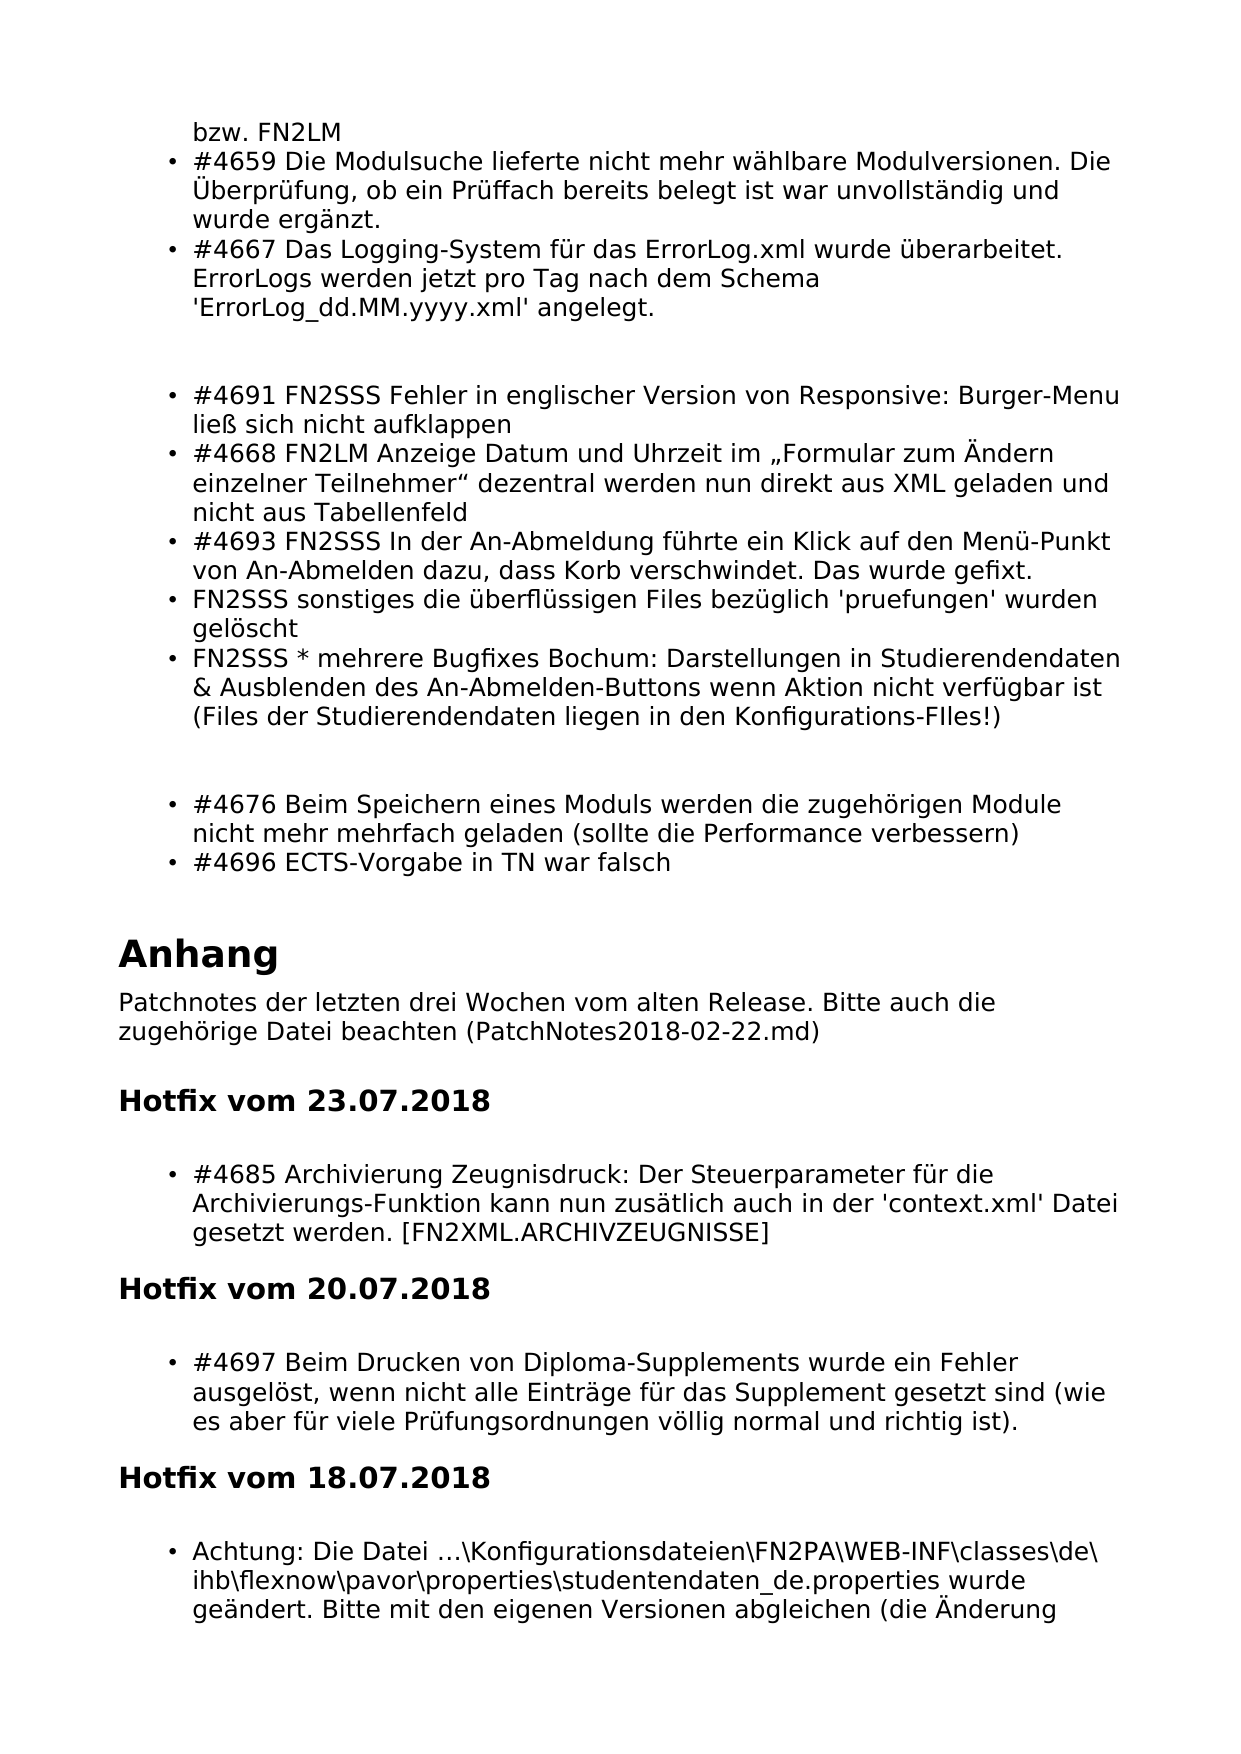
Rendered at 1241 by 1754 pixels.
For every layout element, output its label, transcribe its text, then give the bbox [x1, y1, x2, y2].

list #4659 Die Modulsuche lieferte nicht mehr wählbare Modulversionen. Die Überprüfung, ob ein Prüffach bereits belegt ist war unvollständig und wurde ergänzt. [177, 147, 1122, 235]
list FN2SSS sonstiges die überflüssigen Files bezüglich 'pruefungen' wurden gelöscht [177, 585, 1122, 644]
list #4676 Beim Speichern eines Moduls werden die zugehörigen Module nicht mehr mehrfach geladen (sollte die Performance verbessern) [177, 790, 1122, 848]
subtitle Hotfix vom 20.07.2018 [118, 1273, 1122, 1307]
list Achtung: Die Datei …\Konfigurationsdateien\FN2PA\WEB-INF\classes\de\ihb\flexnow\pavor\properties\studentendaten_de.properties wurde geändert. Bitte mit den eigenen Versionen abgleichen (die Änderung [177, 1537, 1122, 1624]
list #4667 Das Logging-System für das ErrorLog.xml wurde überarbeitet. ErrorLogs werden jetzt pro Tag nach dem Schema 'ErrorLog_dd.MM.yyyy.xml' angelegt. [177, 235, 1122, 322]
list #4668 FN2LM Anzeige Datum und Uhrzeit im „Formular zum Ändern einzelner Teilnehmer“ dezentral werden nun direkt aus XML geladen und nicht aus Tabellenfeld [177, 439, 1122, 527]
list #4693 FN2SSS In der An-Abmeldung führte ein Klick auf den Menü-Punkt von An-Abmelden dazu, dass Korb verschwindet. Das wurde gefixt. [177, 527, 1122, 585]
list bzw. FN2LM [177, 118, 1122, 147]
subtitle Hotfix vom 18.07.2018 [118, 1461, 1122, 1495]
text Patchnotes der letzten drei Wochen vom alten Release. Bitte auch die zugehörige Datei beachten (PatchNotes2018-02-22.md) [118, 988, 1122, 1047]
subtitle Hotfix vom 23.07.2018 [118, 1084, 1122, 1118]
list #4697 Beim Drucken von Diploma-Supplements wurde ein Fehler ausgelöst, wenn nicht alle Einträge für das Supplement gesetzt sind (wie es aber für viele Prüfungsordnungen völlig normal und richtig ist). [177, 1348, 1122, 1436]
list #4685 Archivierung Zeugnisdruck: Der Steuerparameter für die Archivierungs-Funktion kann nun zusätlich auch in der 'context.xml' Datei gesetzt werden. [FN2XML.ARCHIVZEUGNISSE] [177, 1160, 1122, 1248]
list #4696 ECTS-Vorgabe in TN war falsch [177, 848, 1122, 878]
subtitle Anhang [118, 932, 1122, 976]
list FN2SSS * mehrere Bugfixes Bochum: Darstellungen in Studierendendaten & Ausblenden des An-Abmelden-Buttons wenn Aktion nicht verfügbar ist (Files der Studierendendaten liegen in den Konfigurations-FIles!) [177, 644, 1122, 731]
list #4691 FN2SSS Fehler in englischer Version von Responsive: Burger-Menu ließ sich nicht aufklappen [177, 381, 1122, 439]
